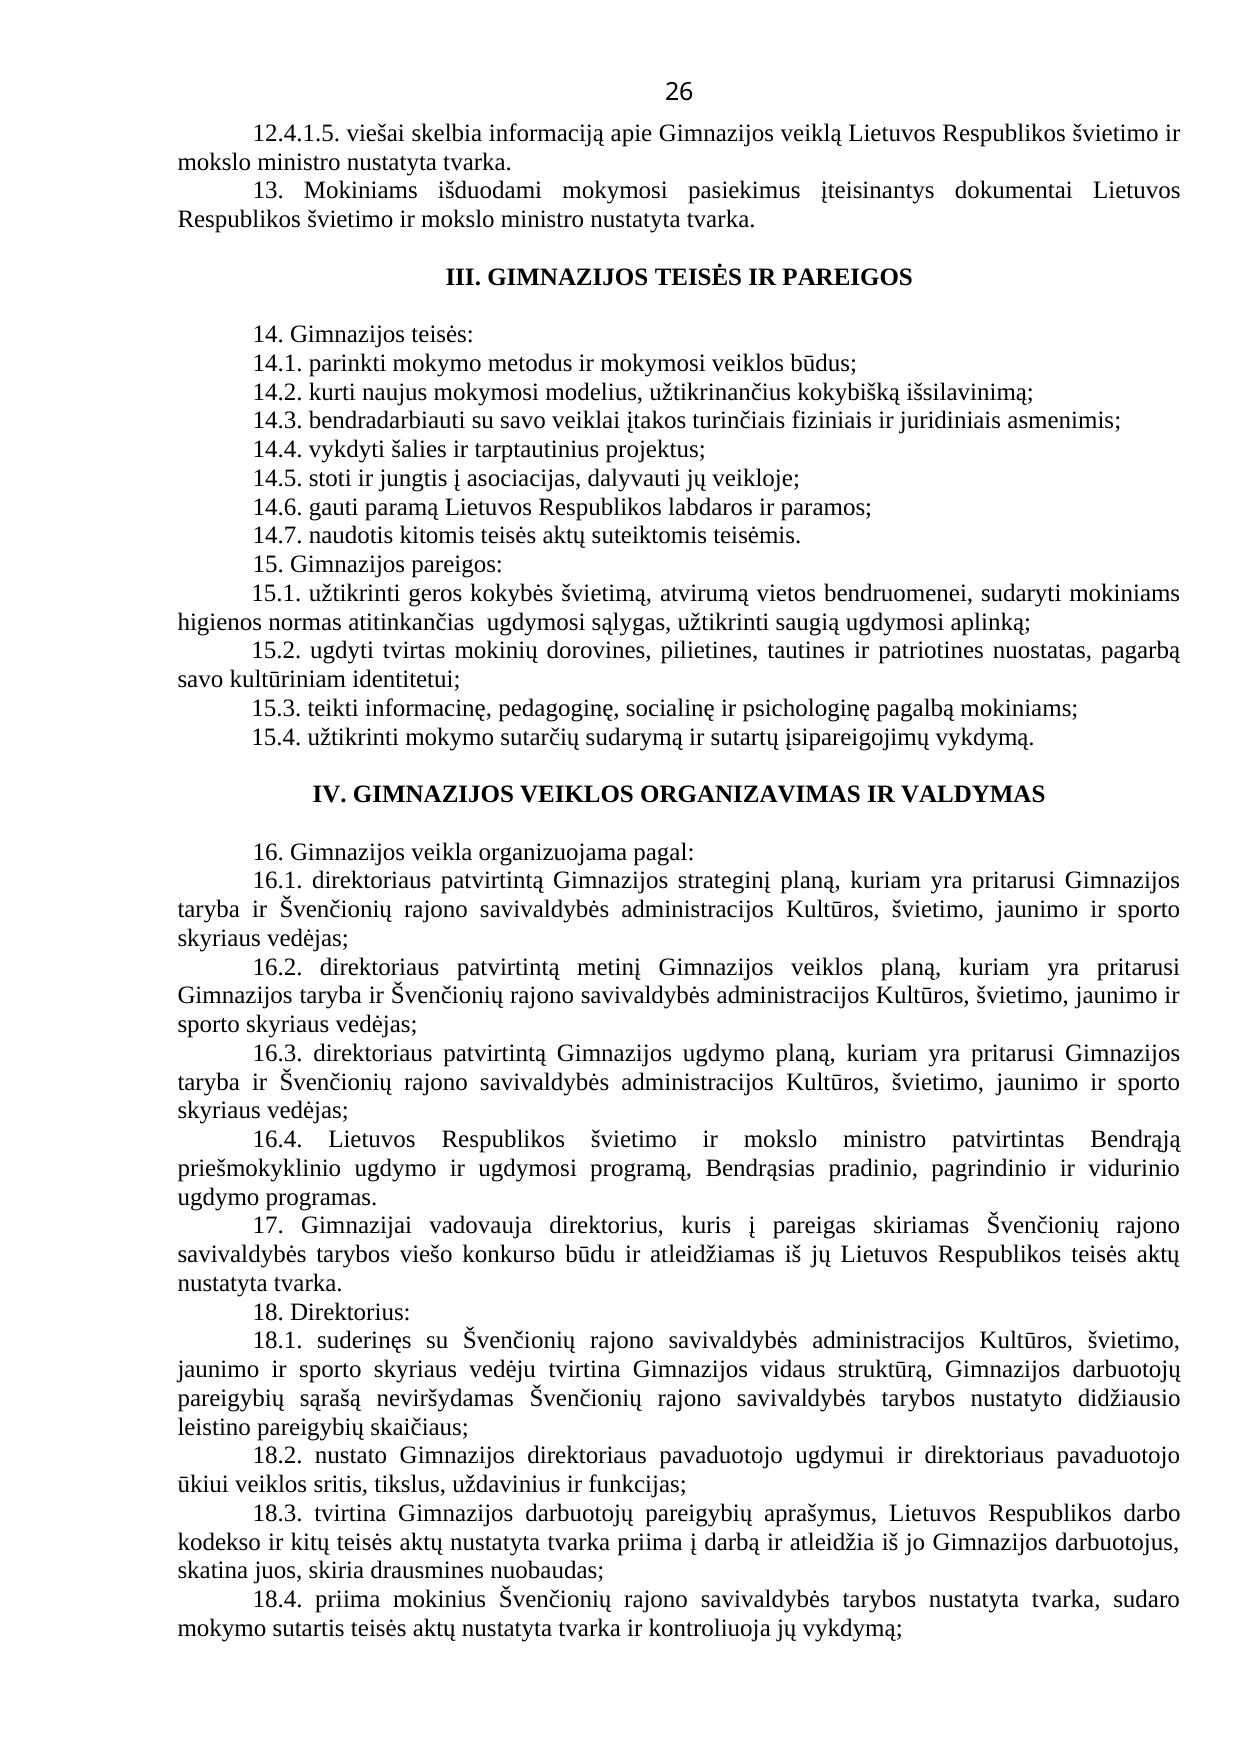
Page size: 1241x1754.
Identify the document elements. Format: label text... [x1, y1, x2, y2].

text 14.7. naudotis kitomis teisės aktų suteiktomis teisėmis. [177, 521, 1181, 549]
text 18.1. suderinęs su Švenčionių rajono savivaldybės administracijos Kultūros, švietimo, jaunimo ir sporto skyriaus vedėju tvirtina Gimnazijos vidaus struktūrą, Gimnazijos darbuotojų pareigybių sąrašą neviršydamas Švenčionių rajono savivaldybės tarybos nustatyto didžiausio leistino pareigybių skaičiaus; [177, 1326, 1181, 1441]
text 16.2. direktoriaus patvirtintą metinį Gimnazijos veiklos planą, kuriam yra pritarusi Gimnazijos taryba ir Švenčionių rajono savivaldybės administracijos Kultūros, švietimo, jaunimo ir sporto skyriaus vedėjas; [177, 952, 1181, 1038]
text 14.3. bendradarbiauti su savo veiklai įtakos turinčiais fiziniais ir juridiniais asmenimis; [177, 406, 1181, 434]
text 17. Gimnazijai vadovauja direktorius, kuris į pareigas skiriamas Švenčionių rajono savivaldybės tarybos viešo konkurso būdu ir atleidžiamas iš jų Lietuvos Respublikos teisės aktų nustatyta tvarka. [177, 1211, 1181, 1297]
text III. GIMNAZIJOS TEISĖS IR PAREIGOS [177, 262, 1181, 291]
text 14.4. vykdyti šalies ir tarptautinius projektus; [177, 434, 1181, 463]
text 15.4. užtikrinti mokymo sutarčių sudarymą ir sutartų įsipareigojimų vykdymą. [177, 722, 1181, 751]
text 15.3. teikti informacinę, pedagoginę, socialinę ir psichologinę pagalbą mokiniams; [177, 693, 1181, 722]
text IV. GIMNAZIJOS VEIKLOS ORGANIZAVIMAS IR VALDYMAS [177, 779, 1181, 808]
text 18. Direktorius: [177, 1297, 1181, 1326]
text 18.3. tvirtina Gimnazijos darbuotojų pareigybių aprašymus, Lietuvos Respublikos darbo kodekso ir kitų teisės aktų nustatyta tvarka priima į darbą ir atleidžia iš jo Gimnazijos darbuotojus, skatina juos, skiria drausmines nuobaudas; [177, 1498, 1181, 1584]
text 14. Gimnazijos teisės: [177, 319, 1181, 348]
text 14.6. gauti paramą Lietuvos Respublikos labdaros ir paramos; [252, 492, 1181, 521]
text 16.4. Lietuvos Respublikos švietimo ir mokslo ministro patvirtintas Bendrąją priešmokyklinio ugdymo ir ugdymosi programą, Bendrąsias pradinio, pagrindinio ir vidurinio ugdymo programas. [177, 1124, 1181, 1211]
text 13. Mokiniams išduodami mokymosi pasiekimus įteisinantys dokumentai Lietuvos Respublikos švietimo ir mokslo ministro nustatyta tvarka. [177, 176, 1181, 233]
text 16.1. direktoriaus patvirtintą Gimnazijos strateginį planą, kuriam yra pritarusi Gimnazijos taryba ir Švenčionių rajono savivaldybės administracijos Kultūros, švietimo, jaunimo ir sporto skyriaus vedėjas; [177, 866, 1181, 952]
text 15. Gimnazijos pareigos: [177, 549, 1181, 578]
text 16.3. direktoriaus patvirtintą Gimnazijos ugdymo planą, kuriam yra pritarusi Gimnazijos taryba ir Švenčionių rajono savivaldybės administracijos Kultūros, švietimo, jaunimo ir sporto skyriaus vedėjas; [177, 1038, 1181, 1124]
text 12.4.1.5. viešai skelbia informaciją apie Gimnazijos veiklą Lietuvos Respublikos švietimo ir mokslo ministro nustatyta tvarka. [177, 118, 1181, 176]
text 14.5. stoti ir jungtis į asociacijas, dalyvauti jų veikloje; [177, 463, 1181, 492]
text 18.2. nustato Gimnazijos direktoriaus pavaduotojo ugdymui ir direktoriaus pavaduotojo ūkiui veiklos sritis, tikslus, uždavinius ir funkcijas; [177, 1441, 1181, 1498]
text 16. Gimnazijos veikla organizuojama pagal: [177, 837, 1181, 866]
text 15.2. ugdyti tvirtas mokinių dorovines, pilietines, tautines ir patriotines nuostatas, pagarbą savo kultūriniam identitetui; [177, 636, 1181, 693]
text 14.2. kurti naujus mokymosi modelius, užtikrinančius kokybišką išsilavinimą; [177, 377, 1181, 406]
text 18.4. priima mokinius Švenčionių rajono savivaldybės tarybos nustatyta tvarka, sudaro mokymo sutartis teisės aktų nustatyta tvarka ir kontroliuoja jų vykdymą; [177, 1584, 1181, 1642]
text 14.1. parinkti mokymo metodus ir mokymosi veiklos būdus; [177, 348, 1181, 377]
text 15.1. užtikrinti geros kokybės švietimą, atvirumą vietos bendruomenei, sudaryti mokiniams higienos normas atitinkančias ugdymosi sąlygas, užtikrinti saugią ugdymosi aplinką; [177, 578, 1181, 636]
